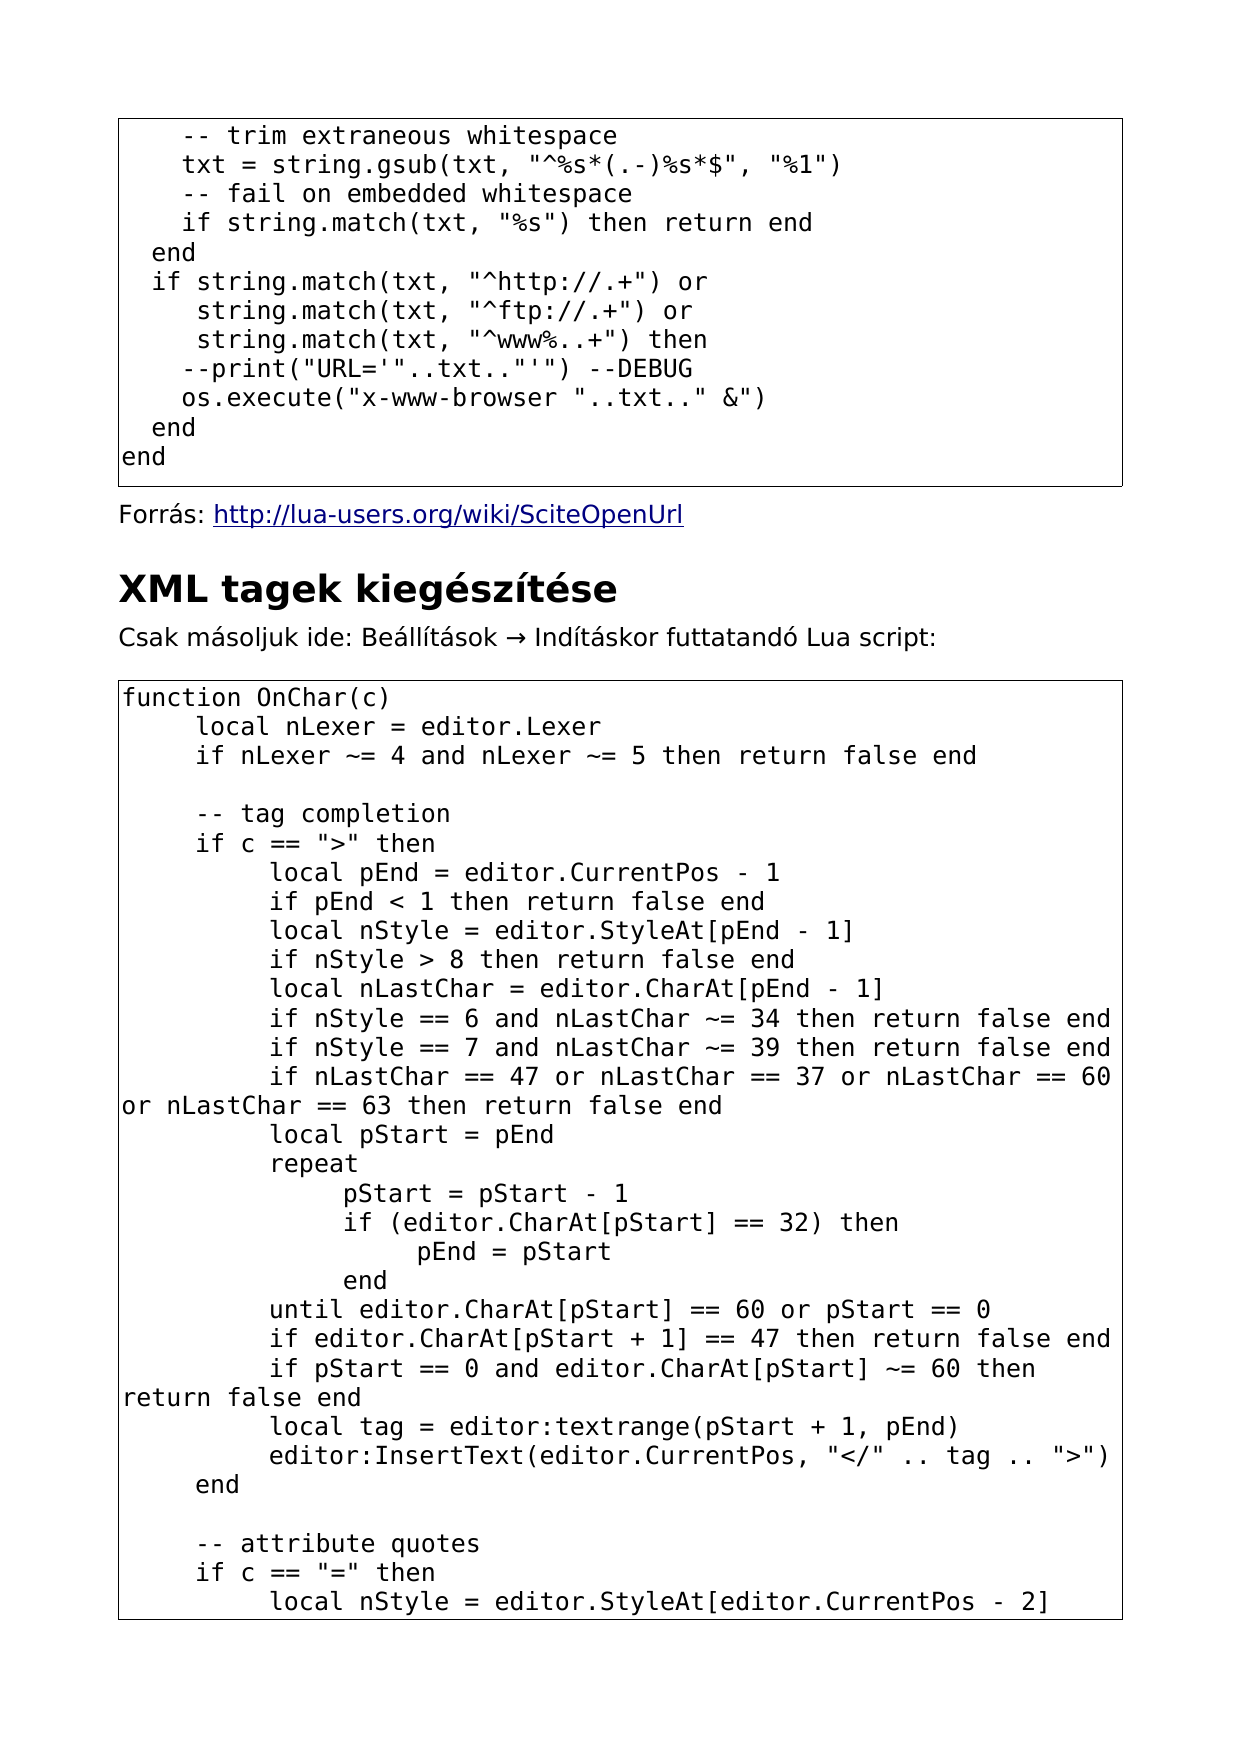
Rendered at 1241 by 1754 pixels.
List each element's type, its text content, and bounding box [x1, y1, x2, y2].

text Csak másoljuk ide: Beállítások → Indításkor futtatandó Lua script: [118, 623, 1122, 653]
table_header function OnChar(c) local nLexer = editor.Lexer if nLexer ~= 4 and nLexer ~= 5 then return false end -- tag completion if c == ">" then local pEnd = editor.CurrentPos - 1 if pEnd < 1 then return false end local nStyle = editor.StyleAt[pEnd - 1] if nStyle > 8 then return false end local nLastChar = editor.CharAt[pEnd - 1] if nStyle == 6 and nLastChar ~= 34 then return false end if nStyle == 7 and nLastChar ~= 39 then return false end if nLastChar == 47 or nLastChar == 37 or nLastChar == 60 or nLastChar == 63 then return false end local pStart = pEnd repeat pStart = pStart - 1 if (editor.CharAt[pStart] == 32) then pEnd = pStart end until editor.CharAt[pStart] == 60 or pStart == 0 if editor.CharAt[pStart + 1] == 47 then return false end if pStart == 0 and editor.CharAt[pStart] ~= 60 then return false end local tag = editor:textrange(pStart + 1, pEnd) editor:InsertText(editor.CurrentPos, "</" .. tag .. ">") end -- attribute quotes if c == "=" then local nStyle = editor.StyleAt[editor.CurrentPos - 2] [119, 681, 1122, 1619]
text Forrás: http://lua-users.org/wiki/SciteOpenUrl [118, 501, 1122, 530]
table_header -- trim extraneous whitespace txt = string.gsub(txt, "^%s*(.-)%s*$", "%1") -- fail on embedded whitespace if string.match(txt, "%s") then return end end if string.match(txt, "^http://.+") or string.match(txt, "^ftp://.+") or string.match(txt, "^www%..+") then --print("URL='"..txt.."'") --DEBUG os.execute("x-www-browser "..txt.." &") end end [119, 119, 1122, 486]
subtitle XML tagek kiegészítése [118, 567, 1122, 611]
